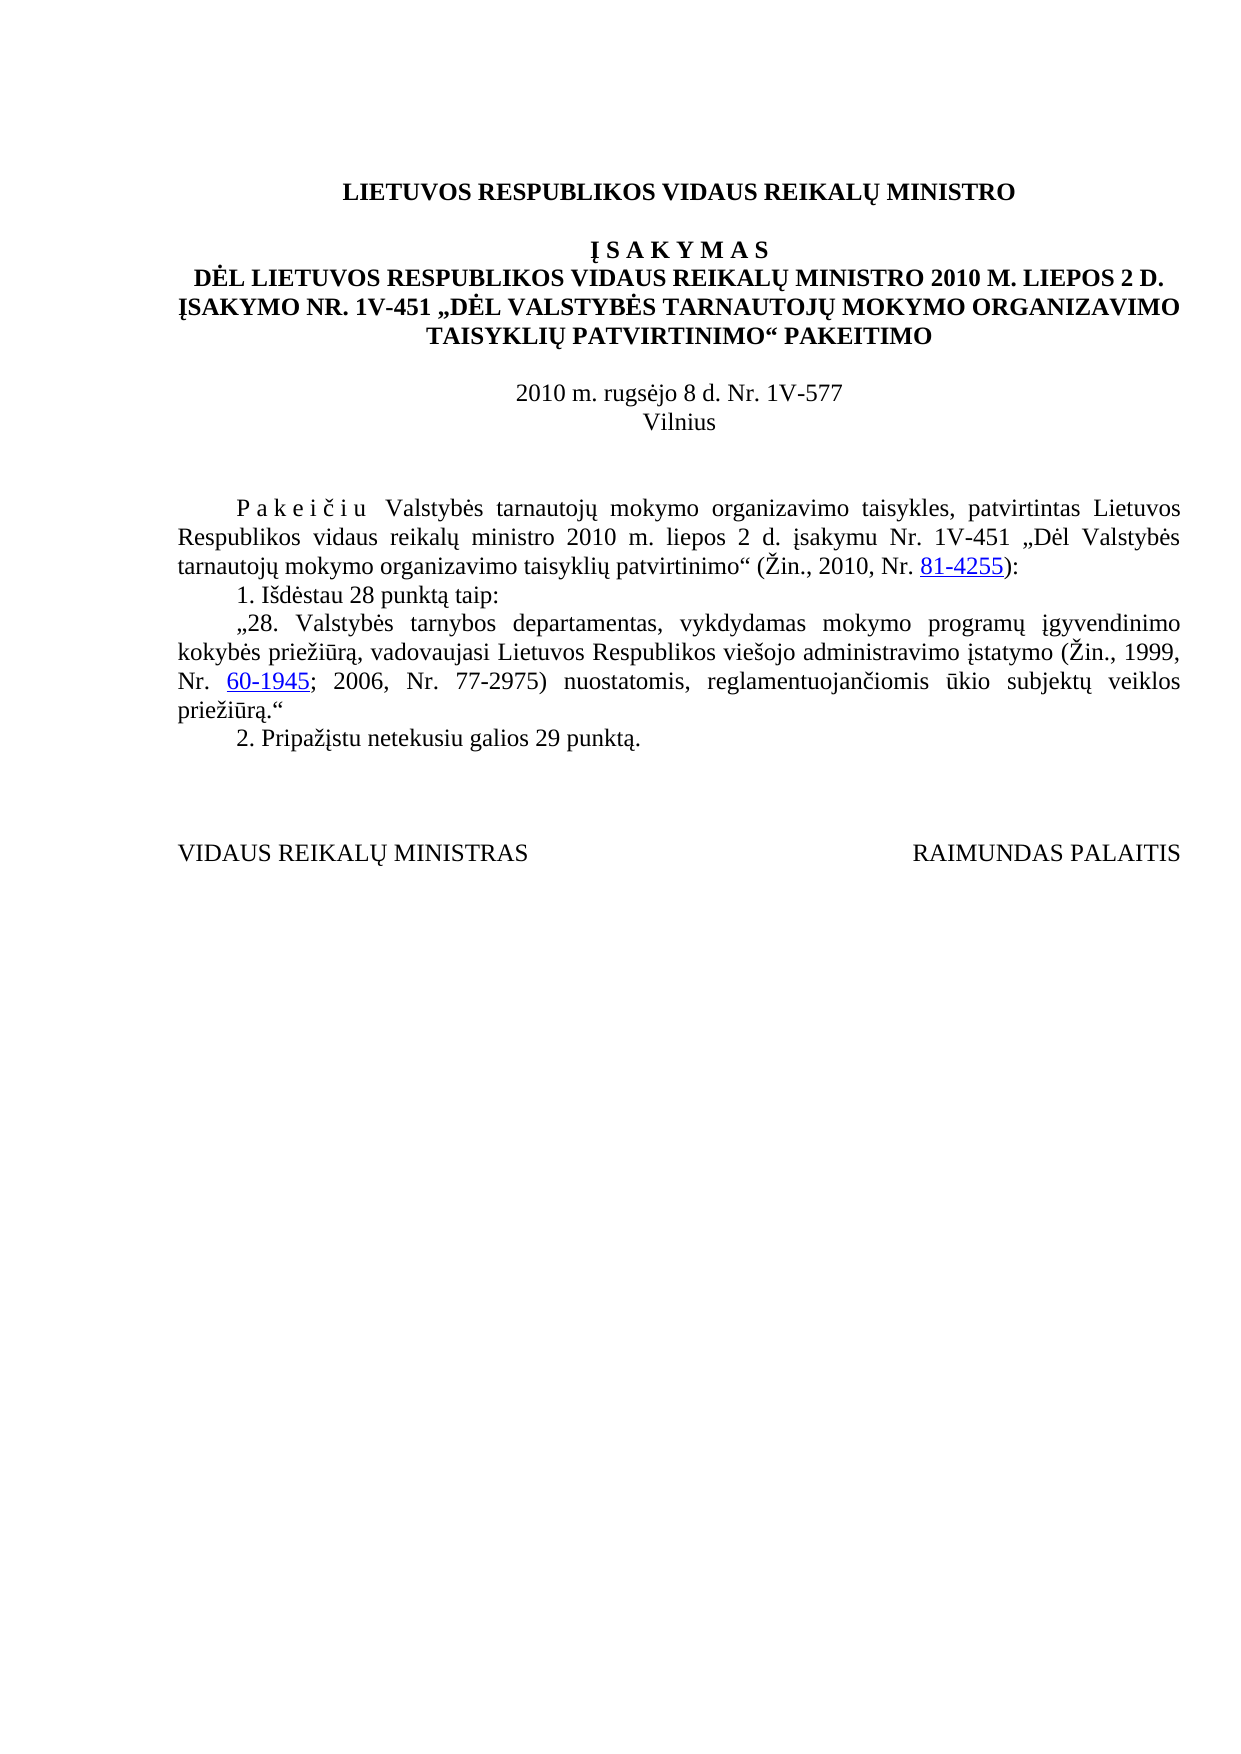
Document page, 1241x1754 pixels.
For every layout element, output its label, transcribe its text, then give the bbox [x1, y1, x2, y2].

text 2. Pripažįstu netekusiu galios 29 punktą. [177, 723, 1181, 752]
text DĖL LIETUVOS RESPUBLIKOS VIDAUS REIKALŲ MINISTRO 2010 M. LIEPOS 2 D. ĮSAKYMO NR. 1V-451 „DĖL VALSTYBĖS TARNAUTOJŲ MOKYMO ORGANIZAVIMO TAISYKLIŲ PATVIRTINIMO“ PAKEITIMO [177, 263, 1181, 350]
text Vilnius [177, 407, 1181, 436]
text Vidaus reikalų ministras Raimundas Palaitis [177, 838, 1181, 867]
text „28. Valstybės tarnybos departamentas, vykdydamas mokymo programų įgyvendinimo kokybės priežiūrą, vadovaujasi Lietuvos Respublikos viešojo administravimo įstatymo (Žin., 1999, Nr. 60-1945; 2006, Nr. 77-2975) nuostatomis, reglamentuojančiomis ūkio subjektų veiklos priežiūrą.“ [177, 608, 1181, 723]
text ĮSAKYMAS [177, 235, 1181, 263]
text LIETUVOS RESPUBLIKOS VIDAUS REIKALŲ MINISTRO [177, 177, 1181, 206]
text Pakeičiu Valstybės tarnautojų mokymo organizavimo taisykles, patvirtintas Lietuvos Respublikos vidaus reikalų ministro 2010 m. liepos 2 d. įsakymu Nr. 1V-451 „Dėl Valstybės tarnautojų mokymo organizavimo taisyklių patvirtinimo“ (Žin., 2010, Nr. 81-4255): [177, 493, 1181, 580]
text 2010 m. rugsėjo 8 d. Nr. 1V-577 [177, 378, 1181, 407]
text 1. Išdėstau 28 punktą taip: [177, 580, 1181, 608]
